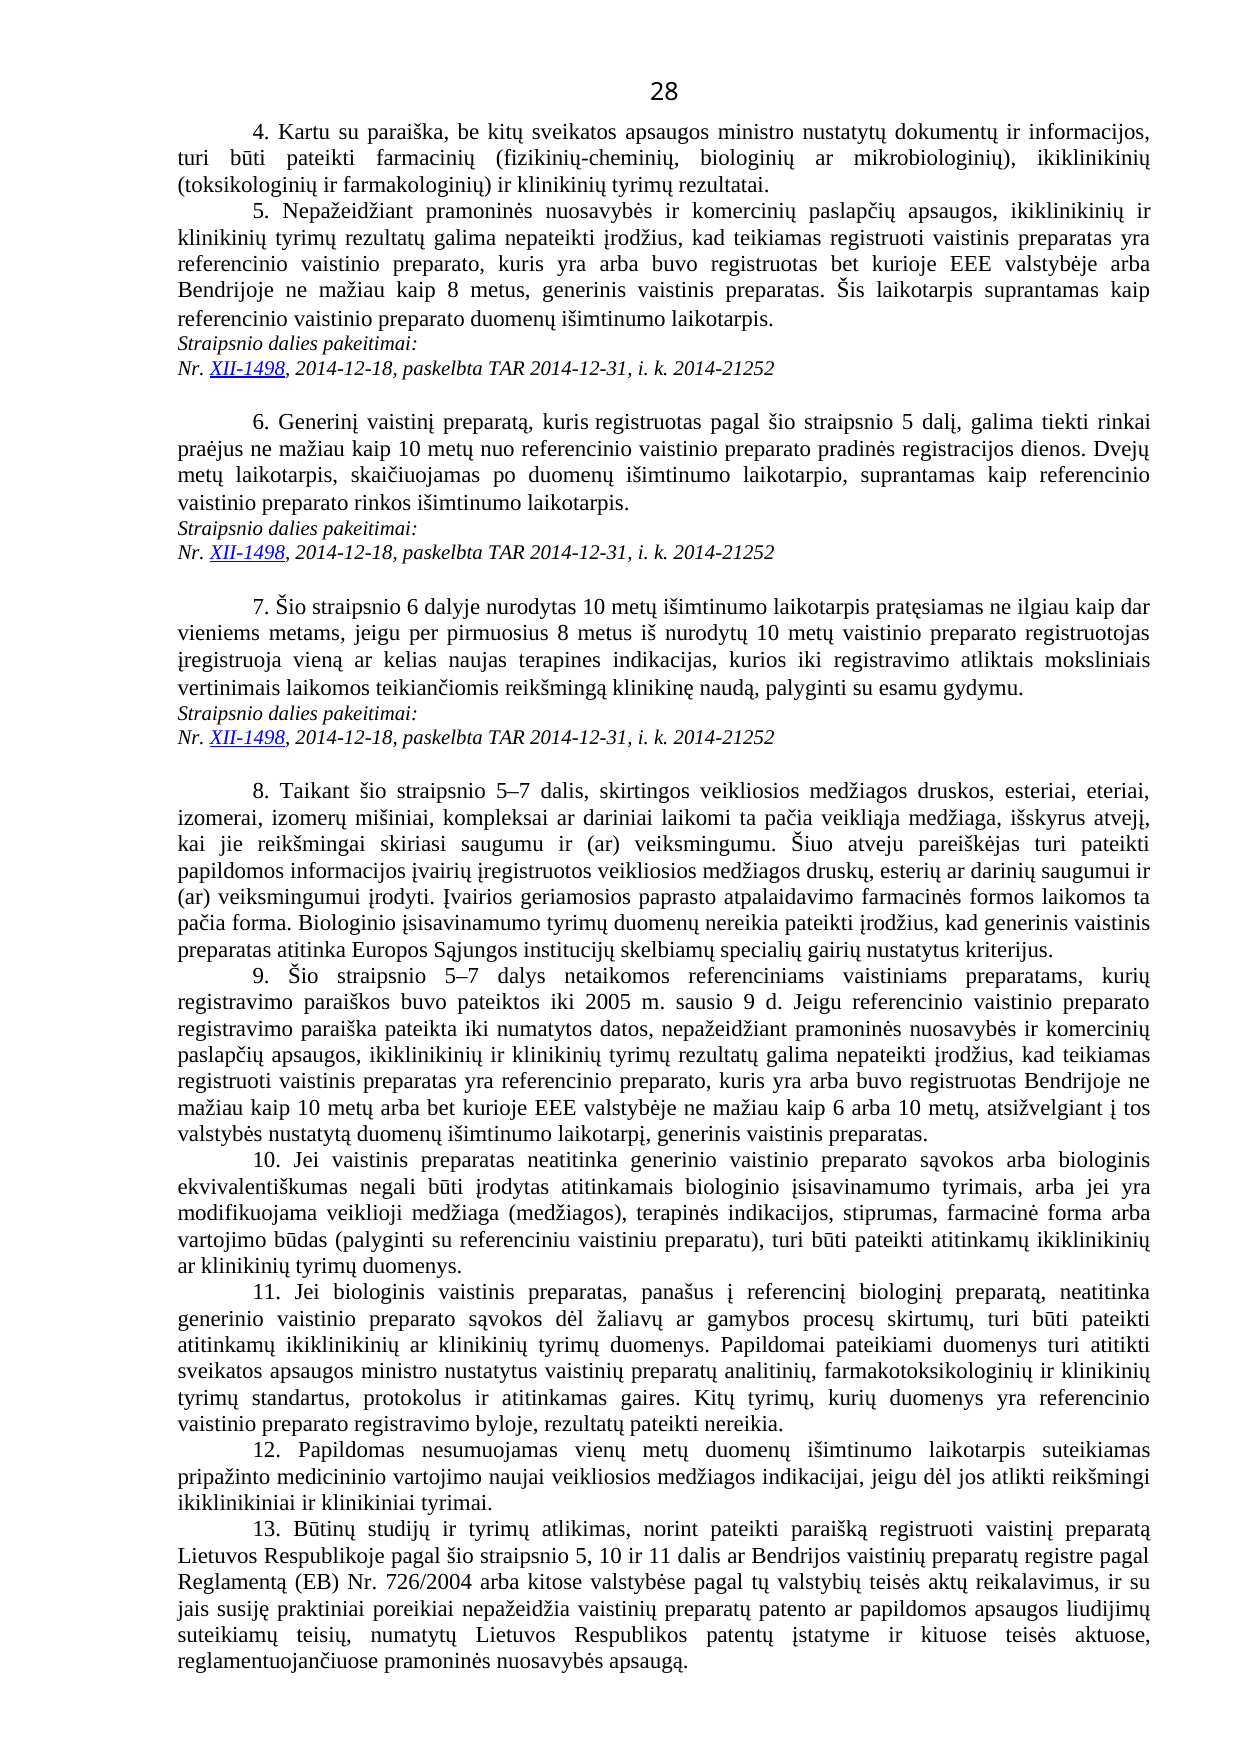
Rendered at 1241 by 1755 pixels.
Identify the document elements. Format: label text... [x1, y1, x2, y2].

text 10. Jei vaistinis preparatas neatitinka generinio vaistinio preparato sąvokos arba biologinis ekvivalentiškumas negali būti įrodytas atitinkamais biologinio įsisavinamumo tyrimais, arba jei yra modifikuojama veiklioji medžiaga (medžiagos), terapinės indikacijos, stiprumas, farmacinė forma arba vartojimo būdas (palyginti su referenciniu vaistiniu preparatu), turi būti pateikti atitinkamų ikiklinikinių ar klinikinių tyrimų duomenys. [177, 1147, 1152, 1278]
text 9. Šio straipsnio 5–7 dalys netaikomos referenciniams vaistiniams preparatams, kurių registravimo paraiškos buvo pateiktos iki 2005 m. sausio 9 d. Jeigu referencinio vaistinio preparato registravimo paraiška pateikta iki numatytos datos, nepažeidžiant pramoninės nuosavybės ir komercinių paslapčių apsaugos, ikiklinikinių ir klinikinių tyrimų rezultatų galima nepateikti įrodžius, kad teikiamas registruoti vaistinis preparatas yra referencinio preparato, kuris yra arba buvo registruotas Bendrijoje ne mažiau kaip 10 metų arba bet kurioje EEE valstybėje ne mažiau kaip 6 arba 10 metų, atsižvelgiant į tos valstybės nustatytą duomenų išimtinumo laikotarpį, generinis vaistinis preparatas. [177, 962, 1152, 1147]
text Straipsnio dalies pakeitimai: [177, 701, 1152, 725]
text Straipsnio dalies pakeitimai: [177, 516, 1152, 540]
text Nr. XII-1498, 2014-12-18, paskelbta TAR 2014-12-31, i. k. 2014-21252 [177, 725, 1152, 749]
text Nr. XII-1498, 2014-12-18, paskelbta TAR 2014-12-31, i. k. 2014-21252 [177, 355, 1152, 379]
text 6. Generinį vaistinį preparatą, kuris registruotas pagal šio straipsnio 5 dalį, galima tiekti rinkai praėjus ne mažiau kaip 10 metų nuo referencinio vaistinio preparato pradinės registracijos dienos. Dvejų metų laikotarpis, skaičiuojamas po duomenų išimtinumo laikotarpio, suprantamas kaip referencinio vaistinio preparato rinkos išimtinumo laikotarpis. [177, 408, 1152, 516]
text 8. Taikant šio straipsnio 5–7 dalis, skirtingos veikliosios medžiagos druskos, esteriai, eteriai, izomerai, izomerų mišiniai, kompleksai ar dariniai laikomi ta pačia veikliąja medžiaga, išskyrus atvejį, kai jie reikšmingai skiriasi saugumu ir (ar) veiksmingumu. Šiuo atveju pareiškėjas turi pateikti papildomos informacijos įvairių įregistruotos veikliosios medžiagos druskų, esterių ar darinių saugumui ir (ar) veiksmingumui įrodyti. Įvairios geriamosios paprasto atpalaidavimo farmacinės formos laikomos ta pačia forma. Biologinio įsisavinamumo tyrimų duomenų nereikia pateikti įrodžius, kad generinis vaistinis preparatas atitinka Europos Sąjungos institucijų skelbiamų specialių gairių nustatytus kriterijus. [177, 778, 1152, 962]
text 7. Šio straipsnio 6 dalyje nurodytas 10 metų išimtinumo laikotarpis pratęsiamas ne ilgiau kaip dar vieniems metams, jeigu per pirmuosius 8 metus iš nurodytų 10 metų vaistinio preparato registruotojas įregistruoja vieną ar kelias naujas terapines indikacijas, kurios iki registravimo atliktais moksliniais vertinimais laikomos teikiančiomis reikšmingą klinikinę naudą, palyginti su esamu gydymu. [177, 593, 1152, 701]
text 4. Kartu su paraiška, be kitų sveikatos apsaugos ministro nustatytų dokumentų ir informacijos, turi būti pateikti farmacinių (fizikinių-cheminių, biologinių ar mikrobiologinių), ikiklinikinių (toksikologinių ir farmakologinių) ir klinikinių tyrimų rezultatai. [177, 118, 1152, 197]
text 13. Būtinų studijų ir tyrimų atlikimas, norint pateikti paraišką registruoti vaistinį preparatą Lietuvos Respublikoje pagal šio straipsnio 5, 10 ir 11 dalis ar Bendrijos vaistinių preparatų registre pagal Reglamentą (EB) Nr. 726/2004 arba kitose valstybėse pagal tų valstybių teisės aktų reikalavimus, ir su jais susiję praktiniai poreikiai nepažeidžia vaistinių preparatų patento ar papildomos apsaugos liudijimų suteikiamų teisių, numatytų Lietuvos Respublikos patentų įstatyme ir kituose teisės aktuose, reglamentuojančiuose pramoninės nuosavybės apsaugą. [177, 1516, 1152, 1674]
text 12. Papildomas nesumuojamas vienų metų duomenų išimtinumo laikotarpis suteikiamas pripažinto medicininio vartojimo naujai veikliosios medžiagos indikacijai, jeigu dėl jos atlikti reikšmingi ikiklinikiniai ir klinikiniai tyrimai. [177, 1436, 1152, 1516]
text 5. Nepažeidžiant pramoninės nuosavybės ir komercinių paslapčių apsaugos, ikiklinikinių ir klinikinių tyrimų rezultatų galima nepateikti įrodžius, kad teikiamas registruoti vaistinis preparatas yra referencinio vaistinio preparato, kuris yra arba buvo registruotas bet kurioje EEE valstybėje arba Bendrijoje ne mažiau kaip 8 metus, generinis vaistinis preparatas. Šis laikotarpis suprantamas kaip referencinio vaistinio preparato duomenų išimtinumo laikotarpis. [177, 197, 1152, 331]
text Straipsnio dalies pakeitimai: [177, 331, 1152, 355]
text Nr. XII-1498, 2014-12-18, paskelbta TAR 2014-12-31, i. k. 2014-21252 [177, 540, 1152, 564]
text 11. Jei biologinis vaistinis preparatas, panašus į referencinį biologinį preparatą, neatitinka generinio vaistinio preparato sąvokos dėl žaliavų ar gamybos procesų skirtumų, turi būti pateikti atitinkamų ikiklinikinių ar klinikinių tyrimų duomenys. Papildomai pateikiami duomenys turi atitikti sveikatos apsaugos ministro nustatytus vaistinių preparatų analitinių, farmakotoksikologinių ir klinikinių tyrimų standartus, protokolus ir atitinkamas gaires. Kitų tyrimų, kurių duomenys yra referencinio vaistinio preparato registravimo byloje, rezultatų pateikti nereikia. [177, 1278, 1152, 1436]
